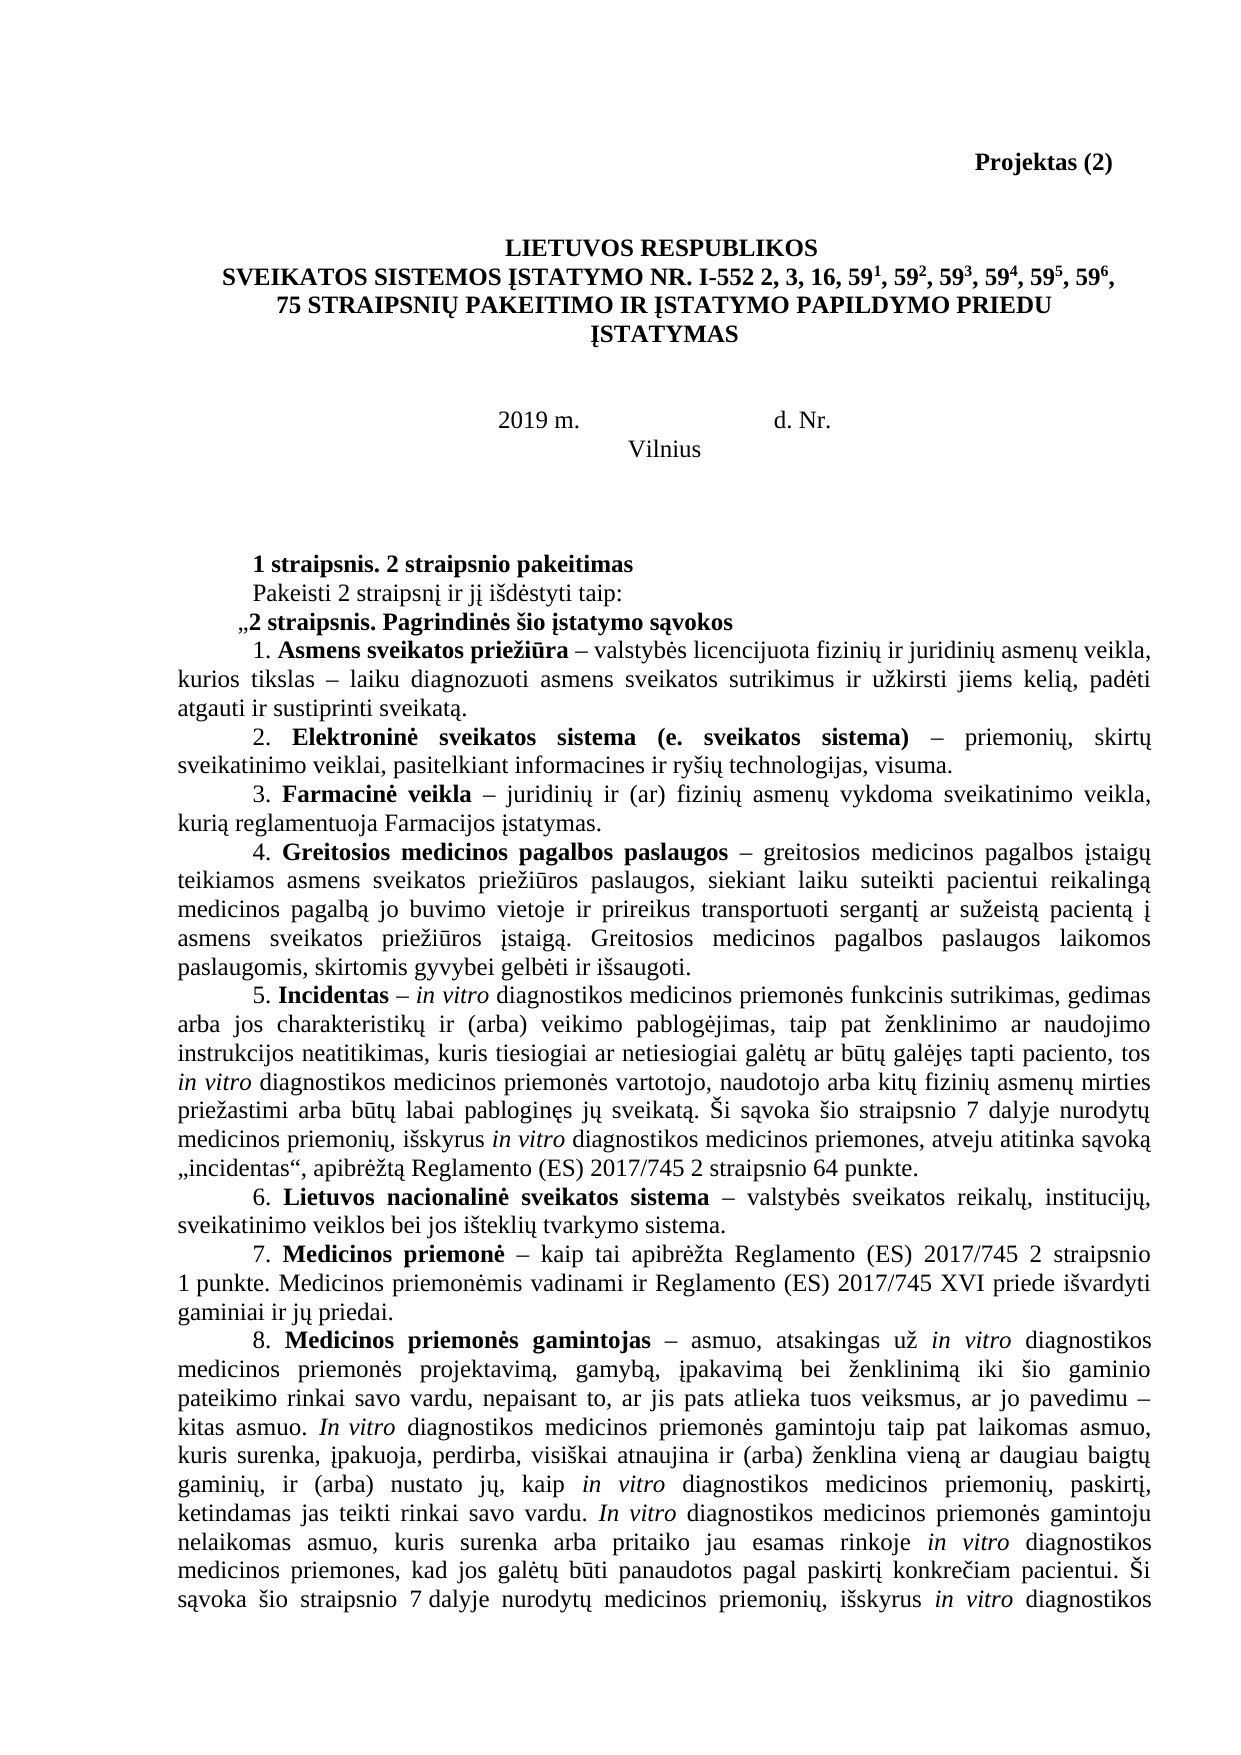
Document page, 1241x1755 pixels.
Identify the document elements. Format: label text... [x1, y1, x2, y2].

text Lietuvos Respublikos [177, 233, 1152, 262]
text 3. Farmacinė veikla – juridinių ir (ar) fizinių asmenų vykdoma sveikatinimo veikla, kurią reglamentuoja Farmacijos įstatymas. [177, 779, 1152, 837]
text SVEIKATOS SISTEMOS įstatymo Nr. I-552 2, 3, 16, 591, 592, 593, 594, 595, 596, 75 straipsnių pakeitimo IR ĮSTATYMO PAPILDYMO PRIEDU įstatymas [177, 262, 1152, 348]
text 2. Elektroninė sveikatos sistema (e. sveikatos sistema) – priemonių, skirtų sveikatinimo veiklai, pasitelkiant informacines ir ryšių technologijas, visuma. [177, 722, 1152, 779]
text „2 straipsnis. Pagrindinės šio įstatymo sąvokos [237, 607, 1152, 636]
text 1. Asmens sveikatos priežiūra – valstybės licencijuota fizinių ir juridinių asmenų veikla, kurios tikslas – laiku diagnozuoti asmens sveikatos sutrikimus ir užkirsti jiems kelią, padėti atgauti ir sustiprinti sveikatą. [177, 636, 1152, 722]
text 6. Lietuvos nacionalinė sveikatos sistema – valstybės sveikatos reikalų, institucijų, sveikatinimo veiklos bei jos išteklių tvarkymo sistema. [177, 1182, 1152, 1239]
text Pakeisti 2 straipsnį ir jį išdėstyti taip: [177, 578, 1152, 607]
text 2019 m. d. Nr. [177, 406, 1152, 434]
text 8. Medicinos priemonės gamintojas – asmuo, atsakingas už in vitro diagnostikos medicinos priemonės projektavimą, gamybą, įpakavimą bei ženklinimą iki šio gaminio pateikimo rinkai savo vardu, nepaisant to, ar jis pats atlieka tuos veiksmus, ar jo pavedimu – kitas asmuo. In vitro diagnostikos medicinos priemonės gamintoju taip pat laikomas asmuo, kuris surenka, įpakuoja, perdirba, visiškai atnaujina ir (arba) ženklina vieną ar daugiau baigtų gaminių, ir (arba) nustato jų, kaip in vitro diagnostikos medicinos priemonių, paskirtį, ketindamas jas teikti rinkai savo vardu. In vitro diagnostikos medicinos priemonės gamintoju nelaikomas asmuo, kuris surenka arba pritaiko jau esamas rinkoje in vitro diagnostikos medicinos priemones, kad jos galėtų būti panaudotos pagal paskirtį konkrečiam pacientui. Ši sąvoka šio straipsnio 7 dalyje nurodytų medicinos priemonių, išskyrus in vitro diagnostikos [177, 1326, 1152, 1613]
text Vilnius [177, 434, 1152, 463]
text 5. Incidentas – in vitro diagnostikos medicinos priemonės funkcinis sutrikimas, gedimas arba jos charakteristikų ir (arba) veikimo pablogėjimas, taip pat ženklinimo ar naudojimo instrukcijos neatitikimas, kuris tiesiogiai ar netiesiogiai galėtų ar būtų galėjęs tapti paciento, tos in vitro diagnostikos medicinos priemonės vartotojo, naudotojo arba kitų fizinių asmenų mirties priežastimi arba būtų labai pabloginęs jų sveikatą. Ši sąvoka šio straipsnio 7 dalyje nurodytų medicinos priemonių, išskyrus in vitro diagnostikos medicinos priemones, atveju atitinka sąvoką „incidentas“, apibrėžtą Reglamento (ES) 2017/745 2 straipsnio 64 punkte. [177, 981, 1152, 1182]
text 4. Greitosios medicinos pagalbos paslaugos – greitosios medicinos pagalbos įstaigų teikiamos asmens sveikatos priežiūros paslaugos, siekiant laiku suteikti pacientui reikalingą medicinos pagalbą jo buvimo vietoje ir prireikus transportuoti sergantį ar sužeistą pacientą į asmens sveikatos priežiūros įstaigą. Greitosios medicinos pagalbos paslaugos laikomos paslaugomis, skirtomis gyvybei gelbėti ir išsaugoti. [177, 837, 1152, 981]
text Projektas (2) [704, 147, 1152, 176]
text 1 straipsnis. 2 straipsnio pakeitimas [177, 549, 1152, 578]
text 7. Medicinos priemonė – kaip tai apibrėžta Reglamento (ES) 2017/745 2 straipsnio 1 punkte. Medicinos priemonėmis vadinami ir Reglamento (ES) 2017/745 XVI priede išvardyti gaminiai ir jų priedai. [177, 1239, 1152, 1326]
